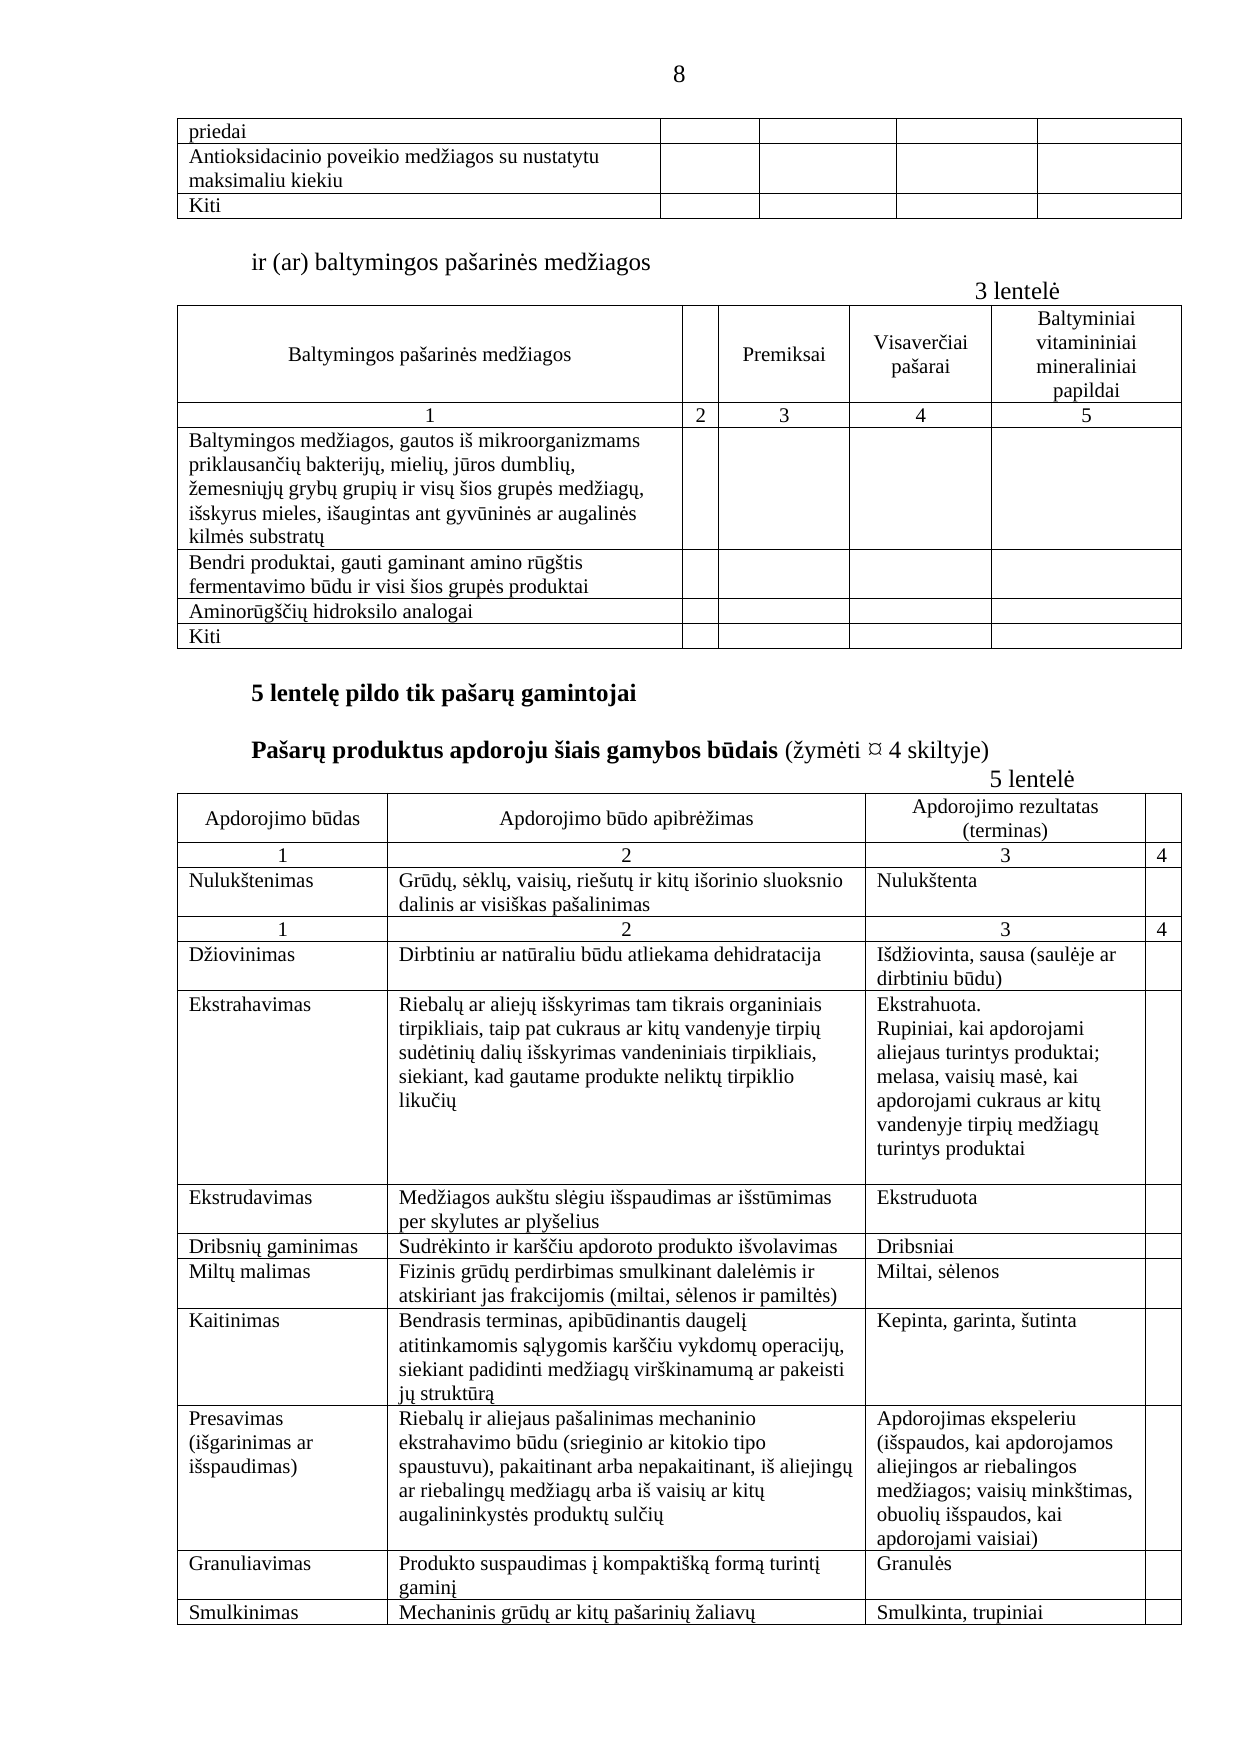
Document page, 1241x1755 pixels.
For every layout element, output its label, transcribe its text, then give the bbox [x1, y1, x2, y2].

table_cell Antioksidacinio poveikio medžiagos su nustatytu maksimaliu kiekiu [178, 144, 660, 192]
table_cell Medžiagos aukštu slėgiu išspaudimas ar išstūmimas per skylutes ar plyšelius [388, 1185, 865, 1233]
table_cell [1038, 144, 1181, 192]
table_cell [897, 194, 1037, 217]
table_cell Aminorūgščių hidroksilo analogai [178, 599, 682, 623]
table_cell Sudrėkinto ir karščiu apdoroto produkto išvolavimas [388, 1234, 865, 1258]
table_header Visaverčiai pašarai [850, 306, 991, 402]
table_cell [850, 550, 991, 598]
table_cell [897, 119, 1037, 143]
table_cell Granulės [866, 1551, 1145, 1599]
table_cell Riebalų ir aliejaus pašalinimas mechaninio ekstrahavimo būdu (srieginio ar kitokio tipo spaustuvu), pakaitinant arba nepakaitinant, iš aliejingų ar riebalingų medžiagų arba iš vaisių ar kitų augalininkystės produktų sulčių [388, 1406, 865, 1550]
table_cell [992, 428, 1181, 548]
table_cell 3 [719, 403, 849, 427]
table_cell [661, 144, 759, 192]
table_cell Smulkinta, trupiniai [866, 1600, 1145, 1624]
table_cell Presavimas (išgarinimas ar išspaudimas) [178, 1406, 387, 1550]
table_cell [1146, 1600, 1181, 1624]
text 5 lentelė [177, 764, 1181, 793]
table_cell priedai [178, 119, 660, 143]
table_cell 2 [683, 403, 718, 427]
table_cell Kepinta, garinta, šutinta [866, 1309, 1145, 1405]
table_cell [850, 428, 991, 548]
table_cell 3 [866, 917, 1145, 941]
table_cell Apdorojimas ekspeleriu (išspaudos, kai apdorojamos aliejingos ar riebalingos medžiagos; vaisių minkštimas, obuolių išspaudos, kai apdorojami vaisiai) [866, 1406, 1145, 1550]
table_cell Ekstrahavimas [178, 991, 387, 1184]
table_cell Nulukštenimas [178, 868, 387, 916]
table_cell 4 [1146, 843, 1181, 867]
text 5 lentelę pildo tik pašarų gamintojai [177, 678, 1181, 706]
table_cell [1146, 942, 1181, 990]
table_cell [992, 550, 1181, 598]
table_cell [1146, 1406, 1181, 1550]
table_cell [683, 599, 718, 623]
table_cell [1146, 1259, 1181, 1307]
table_header Premiksai [719, 306, 849, 402]
table_cell 4 [850, 403, 991, 427]
table_cell Kiti [178, 624, 682, 648]
table_cell [1038, 194, 1181, 217]
table_cell Dribsnių gaminimas [178, 1234, 387, 1258]
table_cell Džiovinimas [178, 942, 387, 990]
table_header Apdorojimo būdas [178, 794, 387, 842]
table_cell [661, 119, 759, 143]
table_cell Dribsniai [866, 1234, 1145, 1258]
table_cell Produkto suspaudimas į kompaktišką formą turintį gaminį [388, 1551, 865, 1599]
table_cell [719, 599, 849, 623]
table_cell [760, 194, 896, 217]
text 3 lentelė [177, 276, 1181, 305]
table_cell Mechaninis grūdų ar kitų pašarinių žaliavų [388, 1600, 865, 1624]
table_cell Fizinis grūdų perdirbimas smulkinant dalelėmis ir atskiriant jas frakcijomis (miltai, sėlenos ir pamiltės) [388, 1259, 865, 1307]
table_cell Riebalų ar aliejų išskyrimas tam tikrais organiniais tirpikliais, taip pat cukraus ar kitų vandenyje tirpių sudėtinių dalių išskyrimas vandeniniais tirpikliais, siekiant, kad gautame produkte neliktų tirpiklio likučių [388, 991, 865, 1184]
table_cell Nulukštenta [866, 868, 1145, 916]
table_header [1146, 794, 1181, 842]
table_cell Išdžiovinta, sausa (saulėje ar dirbtiniu būdu) [866, 942, 1145, 990]
table_cell [719, 550, 849, 598]
table_cell [1146, 1185, 1181, 1233]
text ir (ar) baltymingos pašarinės medžiagos [177, 247, 1181, 276]
table_cell Ekstruduota [866, 1185, 1145, 1233]
table_cell [661, 194, 759, 217]
table_cell 2 [388, 917, 865, 941]
table_header Apdorojimo rezultatas (terminas) [866, 794, 1145, 842]
table_cell Miltai, sėlenos [866, 1259, 1145, 1307]
table_cell 1 [178, 843, 387, 867]
text Pašarų produktus apdoroju šiais gamybos būdais (žymėti x 4 skiltyje) [177, 735, 1181, 764]
table_header Apdorojimo būdo apibrėžimas [388, 794, 865, 842]
table_cell [1146, 868, 1181, 916]
table_header Baltymingos pašarinės medžiagos [178, 306, 682, 402]
table_cell 4 [1146, 917, 1181, 941]
table_cell [683, 624, 718, 648]
table_cell 2 [388, 843, 865, 867]
table_cell Ekstrahuota. Rupiniai, kai apdorojami aliejaus turintys produktai; melasa, vaisių masė, kai apdorojami cukraus ar kitų vandenyje tirpių medžiagų turintys produktai [866, 991, 1145, 1184]
table_cell [760, 144, 896, 192]
table_cell Dirbtiniu ar natūraliu būdu atliekama dehidratacija [388, 942, 865, 990]
table_cell Smulkinimas [178, 1600, 387, 1624]
table_cell [760, 119, 896, 143]
table_cell 1 [178, 403, 682, 427]
table_cell [992, 599, 1181, 623]
table_cell [1146, 1234, 1181, 1258]
table_cell Kaitinimas [178, 1309, 387, 1405]
table_cell Baltymingos medžiagos, gautos iš mikroorganizmams priklausančių bakterijų, mielių, jūros dumblių, žemesniųjų grybų grupių ir visų šios grupės medžiagų, išskyrus mieles, išaugintas ant gyvūninės ar augalinės kilmės substratų [178, 428, 682, 548]
table_cell Miltų malimas [178, 1259, 387, 1307]
table_header [683, 306, 718, 402]
table_cell 3 [866, 843, 1145, 867]
table_cell Ekstrudavimas [178, 1185, 387, 1233]
table_cell 1 [178, 917, 387, 941]
table_header Baltyminiai vitamininiai mineraliniai papildai [992, 306, 1181, 402]
table_cell Bendrasis terminas, apibūdinantis daugelį atitinkamomis sąlygomis karščiu vykdomų operacijų, siekiant padidinti medžiagų virškinamumą ar pakeisti jų struktūrą [388, 1309, 865, 1405]
table_cell Grūdų, sėklų, vaisių, riešutų ir kitų išorinio sluoksnio dalinis ar visiškas pašalinimas [388, 868, 865, 916]
table_cell Granuliavimas [178, 1551, 387, 1599]
table_cell [683, 550, 718, 598]
table_cell [1146, 991, 1181, 1184]
table_cell [1146, 1309, 1181, 1405]
table_cell 5 [992, 403, 1181, 427]
table_cell [719, 624, 849, 648]
table_cell [719, 428, 849, 548]
table_cell [850, 624, 991, 648]
table_cell [683, 428, 718, 548]
table_cell [992, 624, 1181, 648]
table_cell [1146, 1551, 1181, 1599]
table_cell Bendri produktai, gauti gaminant amino rūgštis fermentavimo būdu ir visi šios grupės produktai [178, 550, 682, 598]
table_cell [850, 599, 991, 623]
table_cell [1038, 119, 1181, 143]
table_cell [897, 144, 1037, 192]
table_cell Kiti [178, 194, 660, 217]
